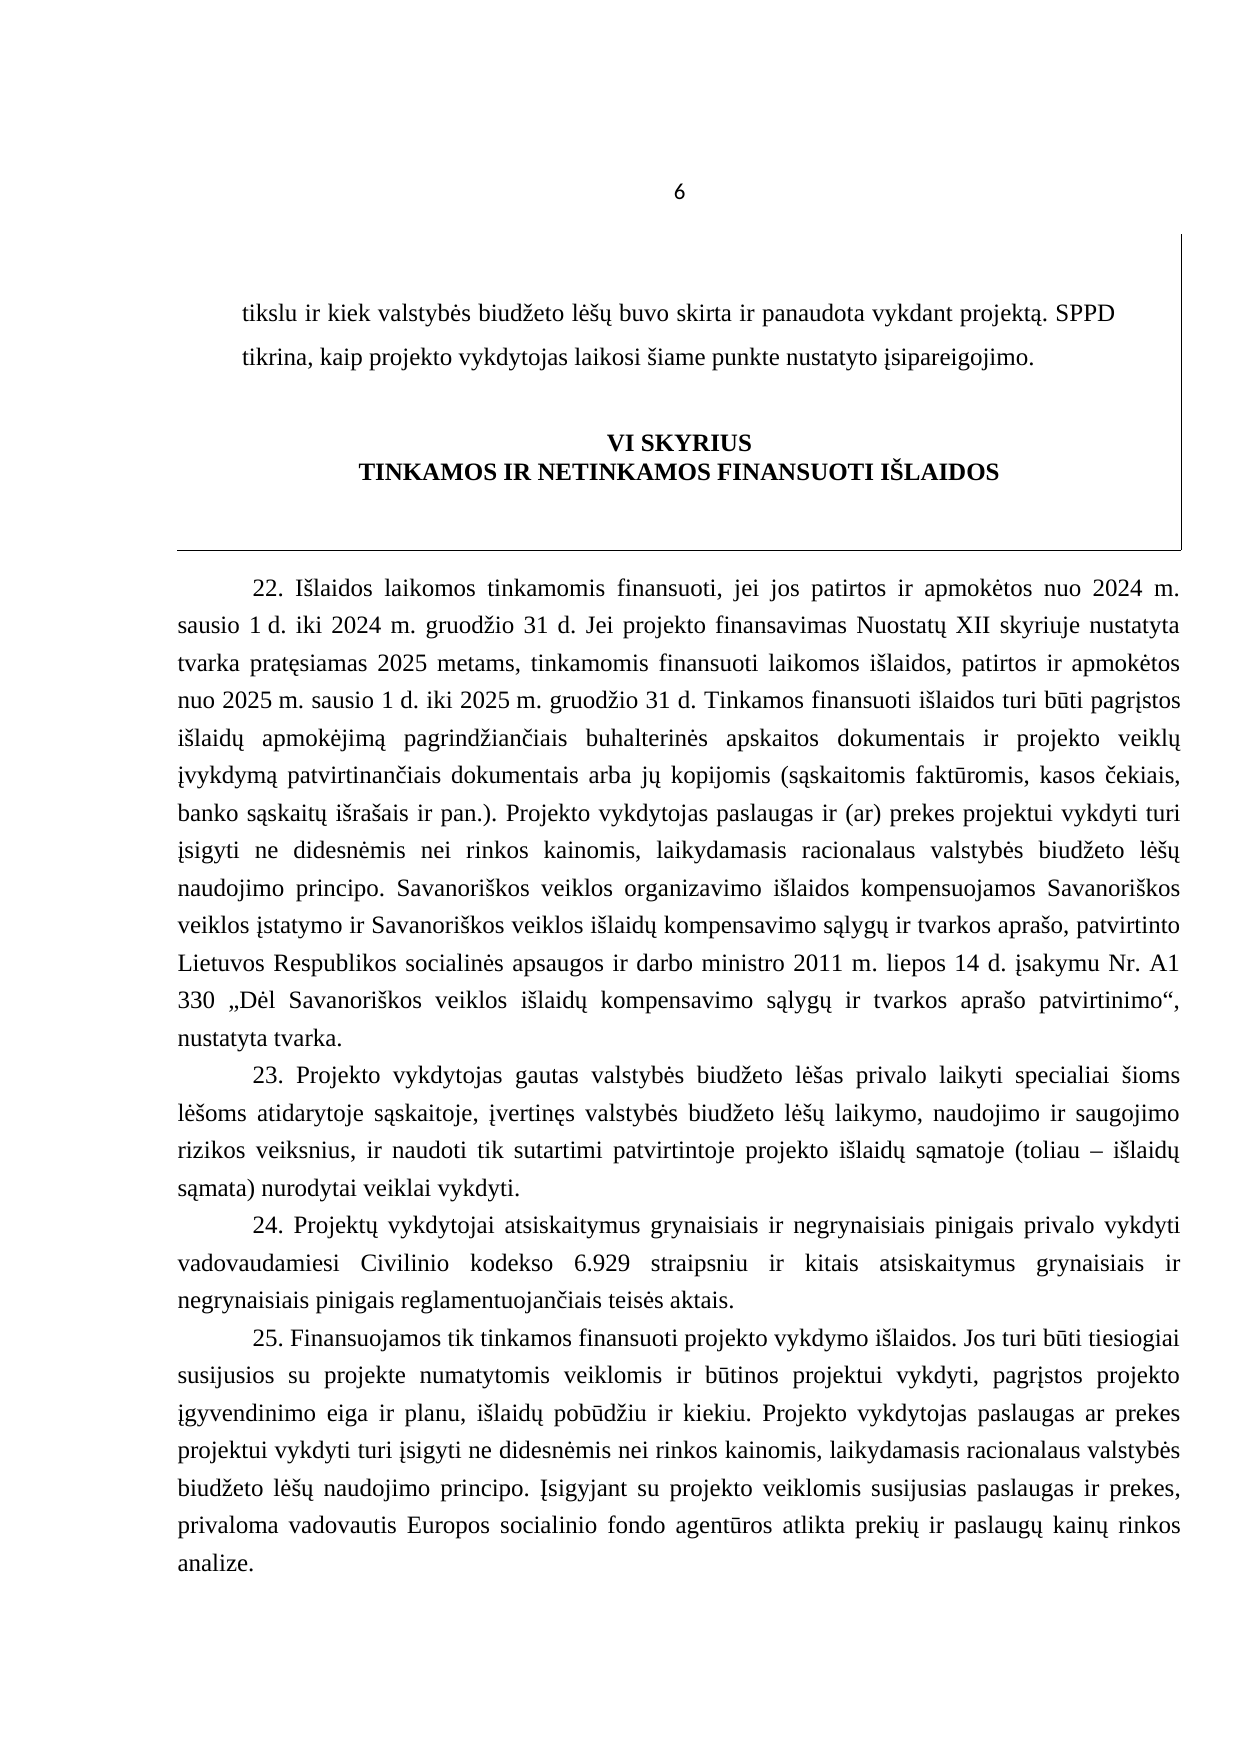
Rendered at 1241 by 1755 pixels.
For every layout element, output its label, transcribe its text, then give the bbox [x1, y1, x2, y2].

text VI SKYRIUS [177, 363, 1181, 457]
text 21. Projekto vykdytojas turi viešinti projektą, kad projekto tikslinė grupė ir visuomenė daugiau sužinotų apie projekto tikslus, uždavinius, vykdymo eigą ir jo rezultatus. Viešindamas projektą, projekto vykdytojas negali pažeisti viešosios tvarkos, asmens duomenų apsaugą reglamentuojančių teisės aktų reikalavimų, laikytis teisės aktų nustatytos tvarkos ir nurodyti, kad projektui valstybės biudžeto lėšų skyrė Ministerija. Viešindamas projektą, projekto vykdytojas privalo tiksliai nurodyti, kokiu tikslu ir kiek valstybės biudžeto lėšų buvo skirta ir panaudota vykdant projektą. SPPD tikrina, kaip projekto vykdytojas laikosi šiame punkte nustatyto įsipareigojimo. [177, 234, 1181, 363]
text 22. Išlaidos laikomos tinkamomis finansuoti, jei jos patirtos ir apmokėtos nuo 2024 m. sausio 1 d. iki 2024 m. gruodžio 31 d. Jei projekto finansavimas Nuostatų XII skyriuje nustatyta tvarka pratęsiamas 2025 metams, tinkamomis finansuoti laikomos išlaidos, patirtos ir apmokėtos nuo 2025 m. sausio 1 d. iki 2025 m. gruodžio 31 d. Tinkamos finansuoti išlaidos turi būti pagrįstos išlaidų apmokėjimą pagrindžiančiais buhalterinės apskaitos dokumentais ir projekto veiklų įvykdymą patvirtinančiais dokumentais arba jų kopijomis (sąskaitomis faktūromis, kasos čekiais, banko sąskaitų išrašais ir pan.). Projekto vykdytojas paslaugas ir (ar) prekes projektui vykdyti turi įsigyti ne didesnėmis nei rinkos kainomis, laikydamasis racionalaus valstybės biudžeto lėšų naudojimo principo. Savanoriškos veiklos organizavimo išlaidos kompensuojamos Savanoriškos veiklos įstatymo ir Savanoriškos veiklos išlaidų kompensavimo sąlygų ir tvarkos aprašo, patvirtinto Lietuvos Respublikos socialinės apsaugos ir darbo ministro 2011 m. liepos 14 d. įsakymu Nr. A1 330 „Dėl Savanoriškos veiklos išlaidų kompensavimo sąlygų ir tvarkos aprašo patvirtinimo“, nustatyta tvarka. [177, 564, 1181, 1052]
text 25. Finansuojamos tik tinkamos finansuoti projekto vykdymo išlaidos. Jos turi būti tiesiogiai susijusios su projekte numatytomis veiklomis ir būtinos projektui vykdyti, pagrįstos projekto įgyvendinimo eiga ir planu, išlaidų pobūdžiu ir kiekiu. Projekto vykdytojas paslaugas ar prekes projektui vykdyti turi įsigyti ne didesnėmis nei rinkos kainomis, laikydamasis racionalaus valstybės biudžeto lėšų naudojimo principo. Įsigyjant su projekto veiklomis susijusias paslaugas ir prekes, privaloma vadovautis Europos socialinio fondo agentūros atlikta prekių ir paslaugų kainų rinkos analize. [177, 1314, 1181, 1577]
text TINKAMOS IR NETINKAMOS FINANSUOTI IŠLAIDOS [177, 457, 1181, 550]
text 23. Projekto vykdytojas gautas valstybės biudžeto lėšas privalo laikyti specialiai šioms lėšoms atidarytoje sąskaitoje, įvertinęs valstybės biudžeto lėšų laikymo, naudojimo ir saugojimo rizikos veiksnius, ir naudoti tik sutartimi patvirtintoje projekto išlaidų sąmatoje (toliau – išlaidų sąmata) nurodytai veiklai vykdyti. [177, 1052, 1181, 1202]
text 24. Projektų vykdytojai atsiskaitymus grynaisiais ir negrynaisiais pinigais privalo vykdyti vadovaudamiesi Civilinio kodekso 6.929 straipsniu ir kitais atsiskaitymus grynaisiais ir negrynaisiais pinigais reglamentuojančiais teisės aktais. [177, 1202, 1181, 1314]
